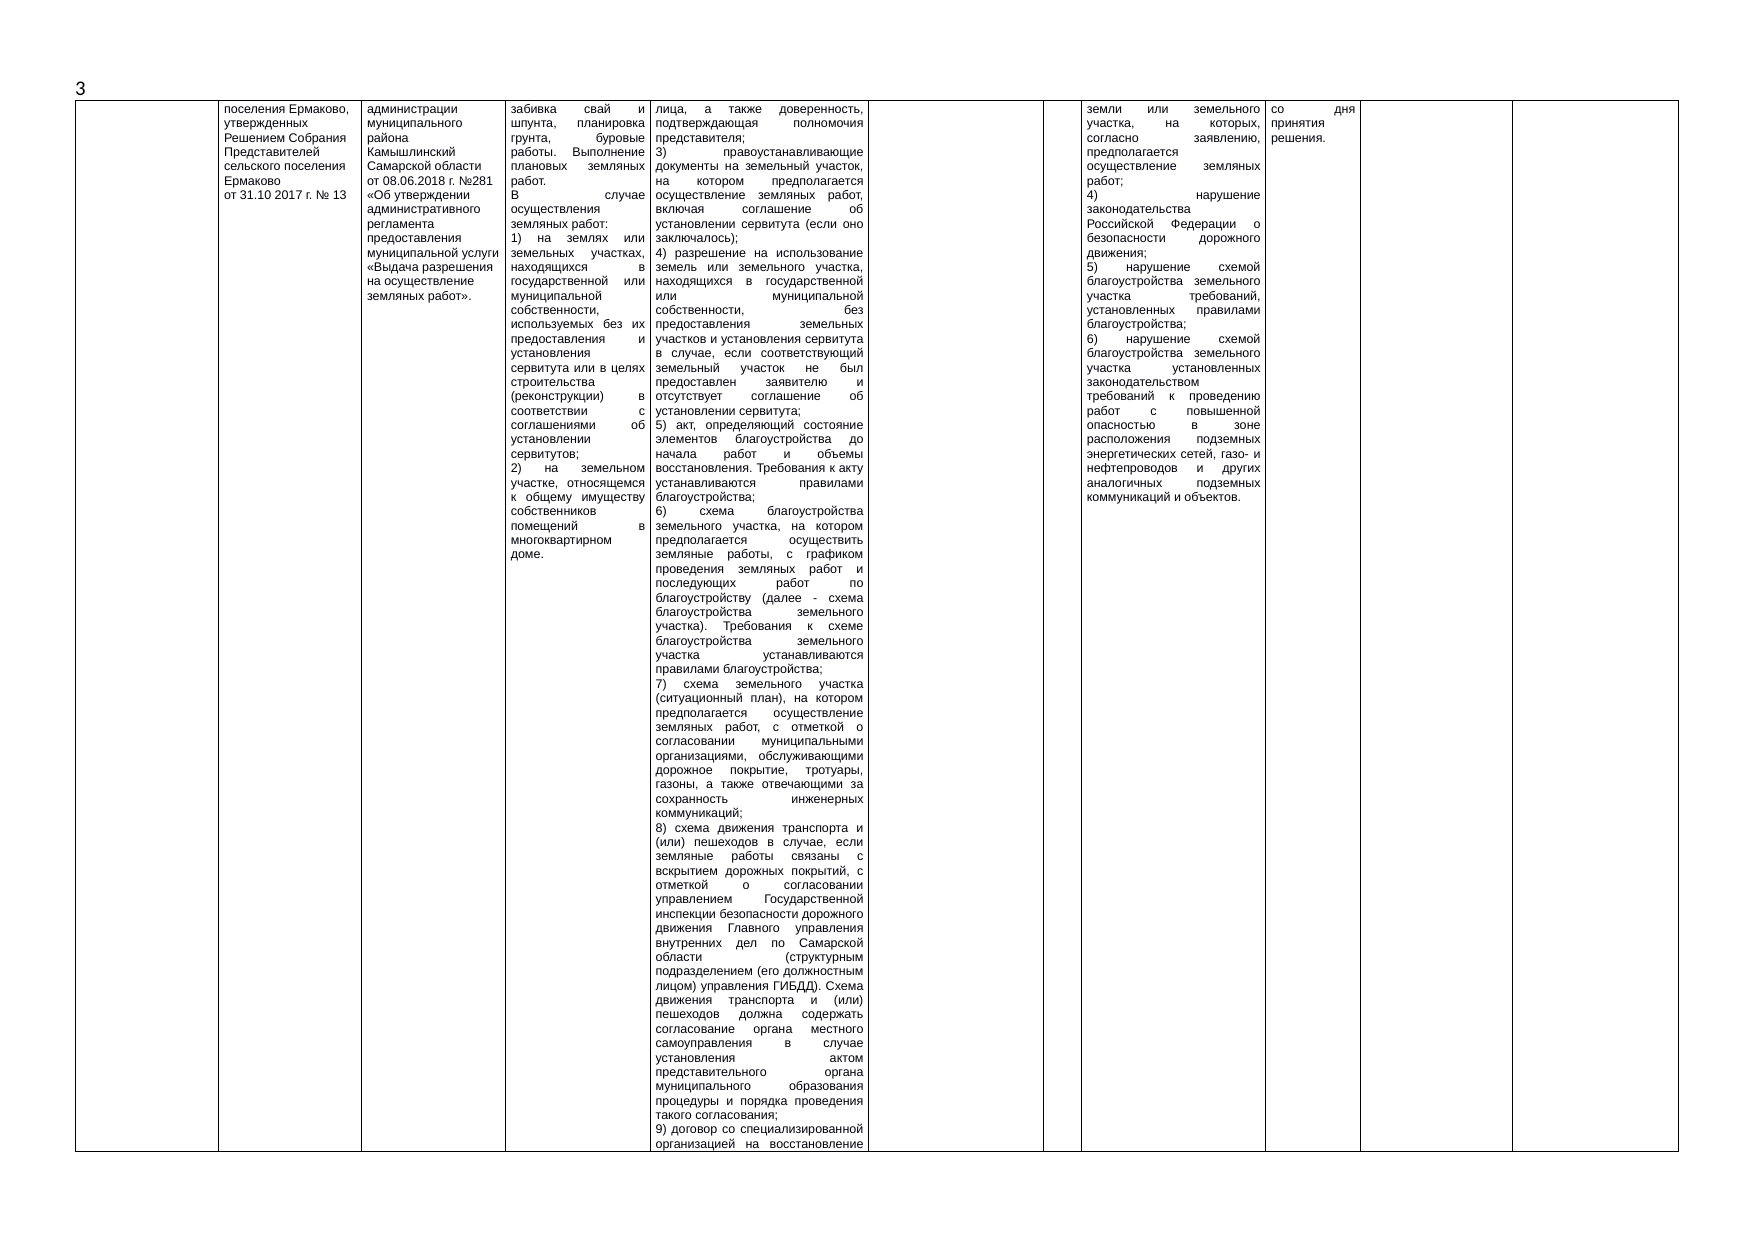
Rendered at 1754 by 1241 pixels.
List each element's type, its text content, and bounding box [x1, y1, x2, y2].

table_cell поселения Ермаково, утвержденных Решением Собрания Представителей сельского поселения Ермаково от 31.10 2017 г. № 13 [219, 101, 361, 1151]
table_cell со дня принятия решения. [1266, 101, 1360, 1151]
table_cell [1044, 101, 1081, 1151]
table_cell лица, а также доверенность, подтверждающая полномочия представителя; 3) правоустанавливающие документы на земельный участок, на котором предполагается осуществление земляных работ, включая соглашение об установлении сервитута (если оно заключалось); 4) разрешение на использование земель или земельного участка, находящихся в государственной или муниципальной собственности, без предоставления земельных участков и установления сервитута в случае, если соответствующий земельный участок не был предоставлен заявителю и отсутствует соглашение об установлении сервитута; 5) акт, определяющий состояние элементов благоустройства до начала работ и объемы восстановления. Требования к акту устанавливаются правилами благоустройства; 6) схема благоустройства земельного участка, на котором предполагается осуществить земляные работы, с графиком проведения земляных работ и последующих работ по благоустройству (далее - схема благоустройства земельного участка). Требования к схеме благоустройства земельного участка устанавливаются правилами благоустройства; 7) схема земельного участка (ситуационный план), на котором предполагается осуществление земляных работ, с отметкой о согласовании муниципальными организациями, обслуживающими дорожное покрытие, тротуары, газоны, а также отвечающими за сохранность инженерных коммуникаций; 8) схема движения транспорта и (или) пешеходов в случае, если земляные работы связаны с вскрытием дорожных покрытий, с отметкой о согласовании управлением Государственной инспекции безопасности дорожного движения Главного управления внутренних дел по Самарской области (структурным подразделением (его должностным лицом) управления ГИБДД). Схема движения транспорта и (или) пешеходов должна содержать согласование органа местного самоуправления в случае установления актом представительного органа муниципального образования процедуры и порядка проведения такого согласования; 9) договор со специализированной организацией на восстановление [651, 101, 868, 1151]
table_cell [869, 101, 1043, 1151]
table_cell администрации муниципального района Камышлинский Самарской области от 08.06.2018 г. №281 «Об утверждении административного регламента предоставления муниципальной услуги «Выдача разрешения на осуществление земляных работ». [362, 101, 505, 1151]
table_cell [1361, 101, 1512, 1151]
table_cell забивка свай и шпунта, планировка грунта, буровые работы. Выполнение плановых земляных работ. В случае осуществления земляных работ: 1) на землях или земельных участках, находящихся в государственной или муниципальной собственности, используемых без их предоставления и установления сервитута или в целях строительства (реконструкции) в соответствии с соглашениями об установлении сервитутов; 2) на земельном участке, относящемся к общему имуществу собственников помещений в многоквартирном доме. [506, 101, 650, 1151]
table_cell [1513, 101, 1678, 1151]
table_cell [76, 101, 218, 1151]
table_cell земли или земельного участка, на которых, согласно заявлению, предполагается осуществление земляных работ; 4) нарушение законодательства Российской Федерации о безопасности дорожного движения; 5) нарушение схемой благоустройства земельного участка требований, установленных правилами благоустройства; 6) нарушение схемой благоустройства земельного участка установленных законодательством требований к проведению работ с повышенной опасностью в зоне расположения подземных энергетических сетей, газо- и нефтепроводов и других аналогичных подземных коммуникаций и объектов. [1082, 101, 1265, 1151]
